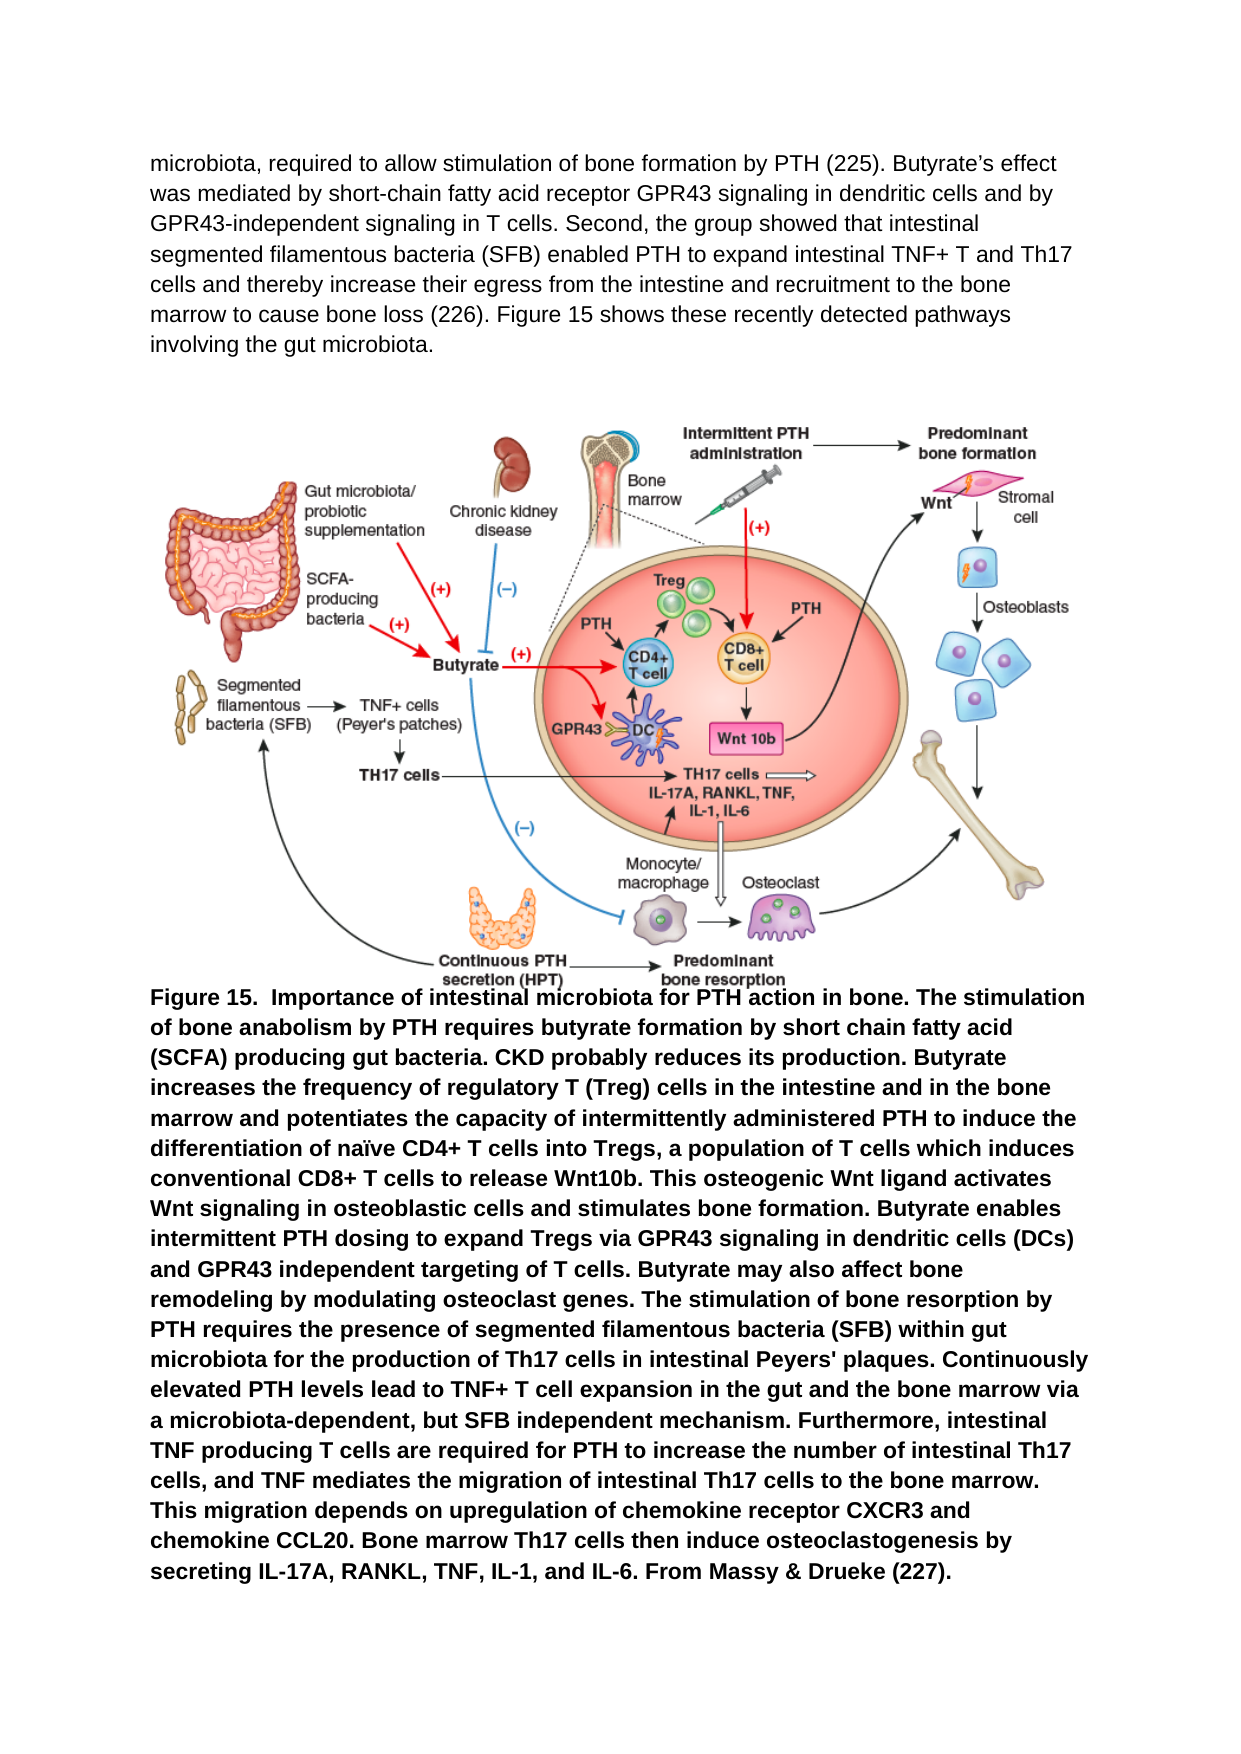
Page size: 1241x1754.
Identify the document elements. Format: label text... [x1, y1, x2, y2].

text microbiota, required to allow stimulation of bone formation by PTH (225). Butyrate’s effect was mediated by short-chain fatty acid receptor GPR43 signaling in dendritic cells and by GPR43-independent signaling in T cells. Second, the group showed that intestinal segmented filamentous bacteria (SFB) enabled PTH to expand intestinal TNF+ T and Th17 cells and thereby increase their egress from the intestine and recruitment to the bone marrow to cause bone loss (226). Figure 15 shows these recently detected pathways involving the gut microbiota. [150, 150, 1090, 358]
text Figure 15. Importance of intestinal microbiota for PTH action in bone. The stimulation of bone anabolism by PTH requires butyrate formation by short chain fatty acid (SCFA) producing gut bacteria. CKD probably reduces its production. Butyrate increases the frequency of regulatory T (Treg) cells in the intestine and in the bone marrow and potentiates the capacity of intermittently administered PTH to induce the differentiation of naïve CD4+ T cells into Tregs, a population of T cells which induces conventional CD8+ T cells to release Wnt10b. This osteogenic Wnt ligand activates Wnt signaling in osteoblastic cells and stimulates bone formation. Butyrate enables intermittent PTH dosing to expand Tregs via GPR43 signaling in dendritic cells (DCs) and GPR43 independent targeting of T cells. Butyrate may also affect bone remodeling by modulating osteoclast genes. The stimulation of bone resorption by PTH requires the presence of segmented filamentous bacteria (SFB) within gut microbiota for the production of Th17 cells in intestinal Peyers' plaques. Continuously elevated PTH levels lead to TNF+ T cell expansion in the gut and the bone marrow via a microbiota-dependent, but SFB independent mechanism. Furthermore, intestinal TNF producing T cells are required for PTH to increase the number of intestinal Th17 cells, and TNF mediates the migration of intestinal Th17 cells to the bone marrow. This migration depends on upregulation of chemokine receptor CXCR3 and chemokine CCL20. Bone marrow Th17 cells then induce osteoclastogenesis by secreting IL-17A, RANKL, TNF, IL-1, and IL-6. From Massy & Drueke (227). [150, 392, 1090, 1584]
